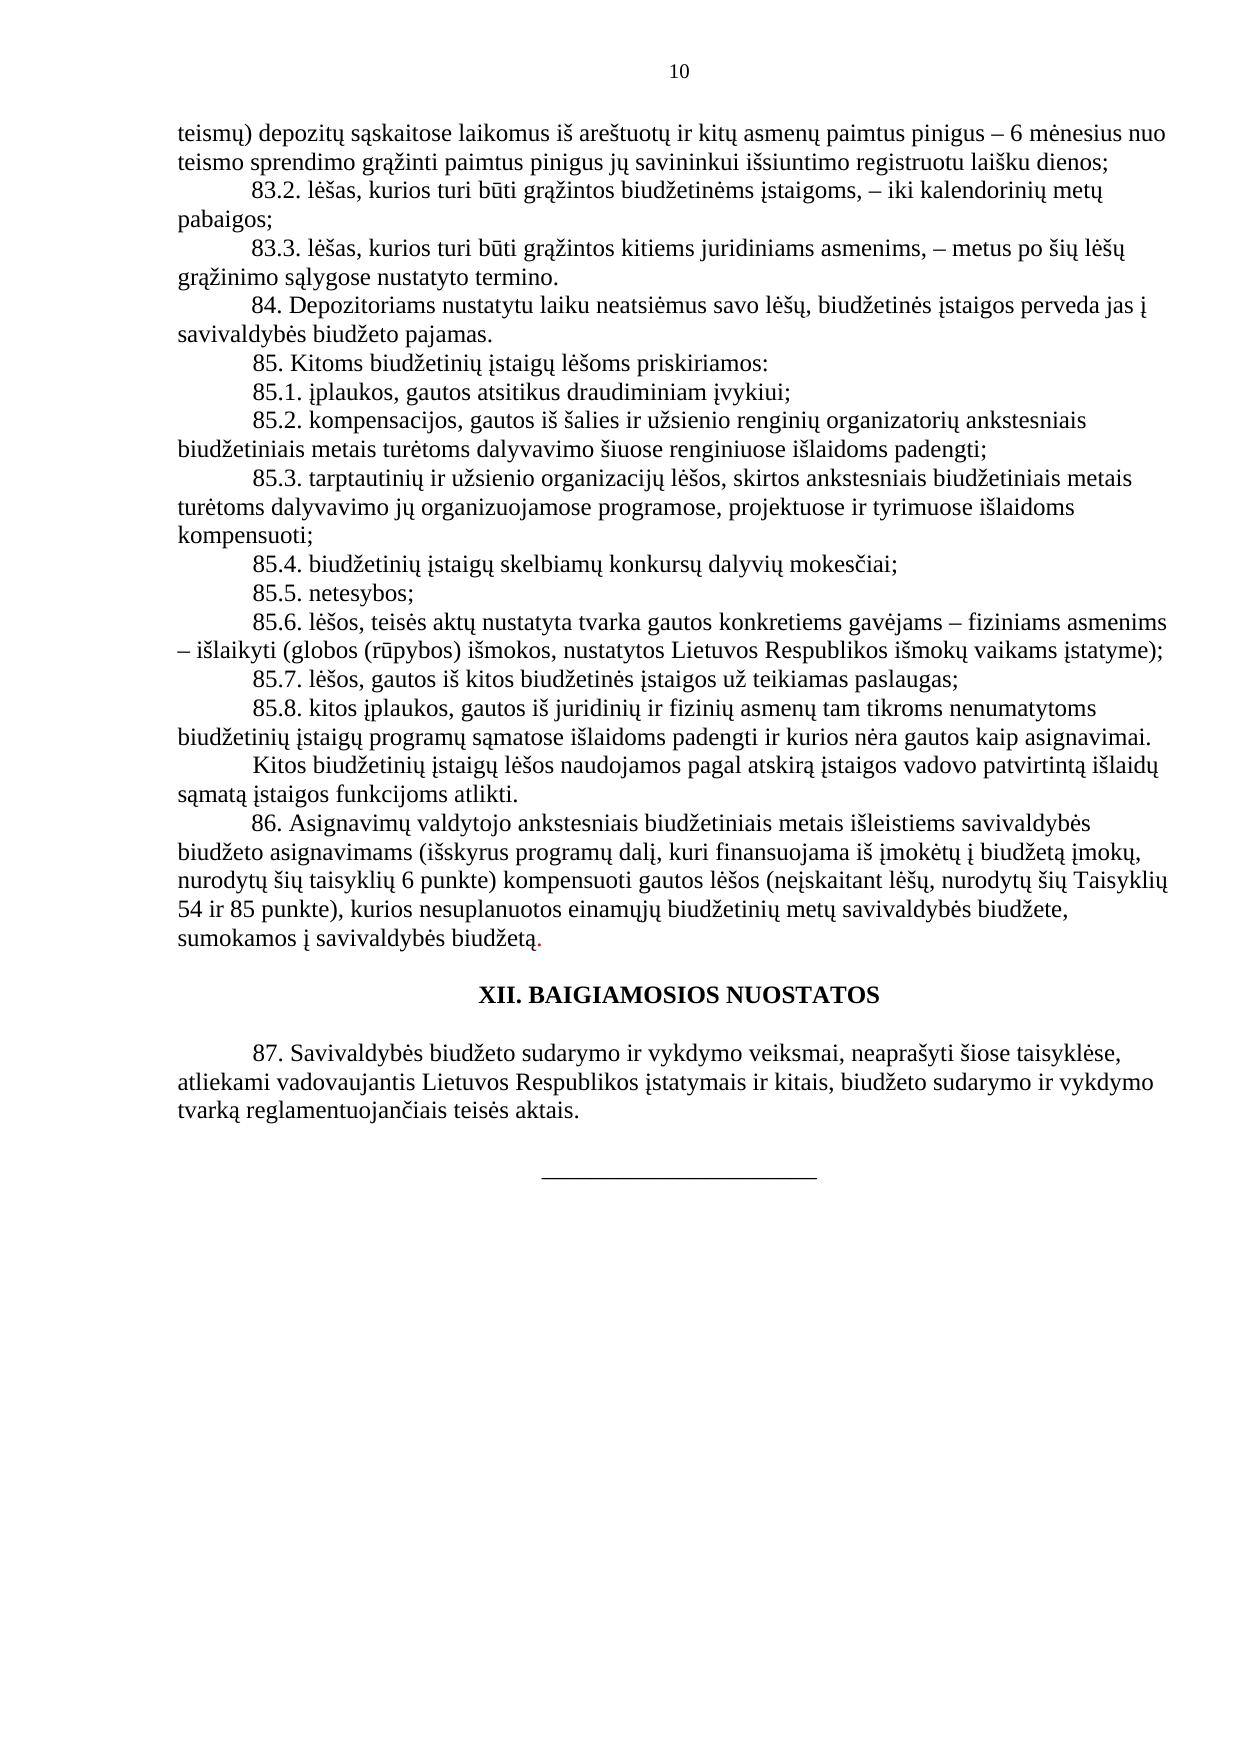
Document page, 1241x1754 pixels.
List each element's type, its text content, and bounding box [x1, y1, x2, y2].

text 86. Asignavimų valdytojo ankstesniais biudžetiniais metais išleistiems savivaldybės biudžeto asignavimams (išskyrus programų dalį, kuri finansuojama iš įmokėtų į biudžetą įmokų, nurodytų šių taisyklių 6 punkte) kompensuoti gautos lėšos (neįskaitant lėšų, nurodytų šių Taisyklių 54 ir 85 punkte), kurios nesuplanuotos einamųjų biudžetinių metų savivaldybės biudžete, sumokamos į savivaldybės biudžetą. [177, 808, 1181, 952]
text 85.4. biudžetinių įstaigų skelbiamų konkursų dalyvių mokesčiai; [177, 549, 1181, 578]
text 85.5. netesybos; [177, 578, 1181, 607]
text 83.2. lėšas, kurios turi būti grąžintos biudžetinėms įstaigoms, – iki kalendorinių metų pabaigos; [177, 176, 1181, 233]
text 87. Savivaldybės biudžeto sudarymo ir vykdymo veiksmai, neaprašyti šiose taisyklėse, atliekami vadovaujantis Lietuvos Respublikos įstatymais ir kitais, biudžeto sudarymo ir vykdymo tvarką reglamentuojančiais teisės aktais. [177, 1038, 1181, 1124]
text 85.6. lėšos, teisės aktų nustatyta tvarka gautos konkretiems gavėjams – fiziniams asmenims – išlaikyti (globos (rūpybos) išmokos, nustatytos Lietuvos Respublikos išmokų vaikams įstatyme); [177, 607, 1181, 664]
text 85.1. įplaukos, gautos atsitikus draudiminiam įvykiui; [177, 377, 1181, 406]
text Kitos biudžetinių įstaigų lėšos naudojamos pagal atskirą įstaigos vadovo patvirtintą išlaidų sąmatą įstaigos funkcijoms atlikti. [177, 751, 1181, 808]
text 84. Depozitoriams nustatytu laiku neatsiėmus savo lėšų, biudžetinės įstaigos perveda jas į savivaldybės biudžeto pajamas. [177, 291, 1181, 348]
text teismų) depozitų sąskaitose laikomus iš areštuotų ir kitų asmenų paimtus pinigus – 6 mėnesius nuo teismo sprendimo grąžinti paimtus pinigus jų savininkui išsiuntimo registruotu laišku dienos; [177, 118, 1181, 176]
text 85. Kitoms biudžetinių įstaigų lėšoms priskiriamos: [177, 348, 1181, 377]
text XII. BAIGIAMOSIOS NUOSTATOS [177, 981, 1181, 1009]
text ______________________ [177, 1153, 1181, 1182]
text 85.3. tarptautinių ir užsienio organizacijų lėšos, skirtos ankstesniais biudžetiniais metais turėtoms dalyvavimo jų organizuojamose programose, projektuose ir tyrimuose išlaidoms kompensuoti; [177, 463, 1181, 549]
text 83.3. lėšas, kurios turi būti grąžintos kitiems juridiniams asmenims, – metus po šių lėšų grąžinimo sąlygose nustatyto termino. [177, 233, 1181, 291]
text 85.7. lėšos, gautos iš kitos biudžetinės įstaigos už teikiamas paslaugas; [177, 664, 1181, 693]
text 85.8. kitos įplaukos, gautos iš juridinių ir fizinių asmenų tam tikroms nenumatytoms biudžetinių įstaigų programų sąmatose išlaidoms padengti ir kurios nėra gautos kaip asignavimai. [177, 693, 1181, 751]
text 85.2. kompensacijos, gautos iš šalies ir užsienio renginių organizatorių ankstesniais biudžetiniais metais turėtoms dalyvavimo šiuose renginiuose išlaidoms padengti; [177, 406, 1181, 463]
